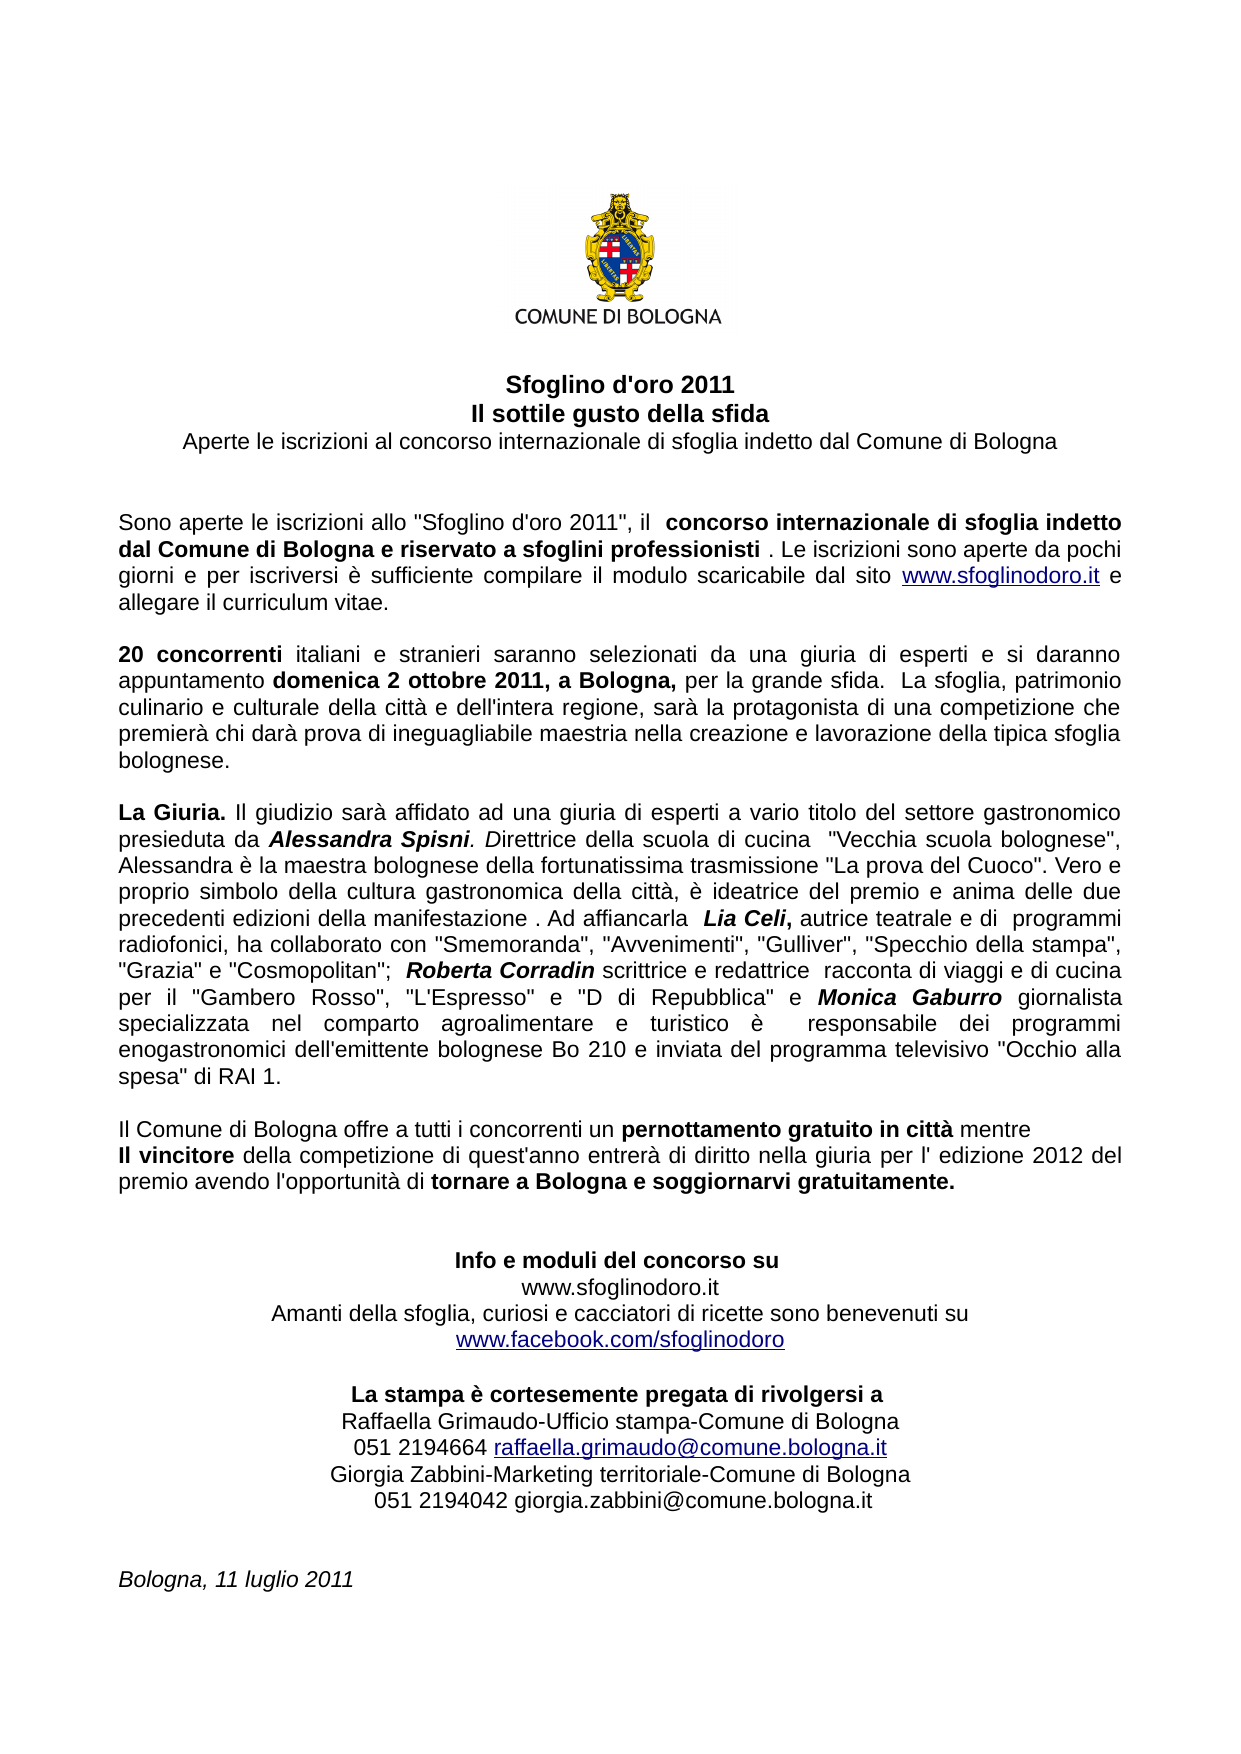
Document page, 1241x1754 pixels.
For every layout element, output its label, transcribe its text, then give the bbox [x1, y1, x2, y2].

text 051 2194664 raffaella.grimaudo@comune.bologna.it [118, 1434, 1122, 1461]
text 051 2194042 giorgia.zabbini@comune.bologna.it [118, 1487, 1122, 1513]
text Il sottile gusto della sfida [118, 399, 1122, 428]
text www.sfoglinodoro.it [118, 1274, 1122, 1300]
text Raffaella Grimaudo-Ufficio stampa-Comune di Bologna [118, 1408, 1122, 1434]
text 20 concorrenti italiani e stranieri saranno selezionati da una giuria di esperti e si daranno appuntamento domenica 2 ottobre 2011, a Bologna, per la grande sfida. La sfoglia, patrimonio culinario e culturale della città e dell'intera regione, sarà la protagonista di una competizione che premierà chi darà prova di ineguagliabile maestria nella creazione e lavorazione della tipica sfoglia bolognese. [118, 641, 1122, 773]
text Sfoglino d'oro 2011 [118, 370, 1122, 399]
text La Giuria. Il giudizio sarà affidato ad una giuria di esperti a vario titolo del settore gastronomico presieduta da Alessandra Spisni. Direttrice della scuola di cucina "Vecchia scuola bolognese", Alessandra è la maestra bolognese della fortunatissima trasmissione "La prova del Cuoco". Vero e proprio simbolo della cultura gastronomica della città, è ideatrice del premio e anima delle due precedenti edizioni della manifestazione . Ad affiancarla Lia Celi, autrice teatrale e di programmi radiofonici, ha collaborato con "Smemoranda", "Avvenimenti", "Gulliver", "Specchio della stampa", "Grazia" e "Cosmopolitan"; Roberta Corradin scrittrice e redattrice racconta di viaggi e di cucina per il "Gambero Rosso", "L'Espresso" e "D di Repubblica" e Monica Gaburro giornalista specializzata nel comparto agroalimentare e turistico è responsabile dei programmi enogastronomici dell'emittente bolognese Bo 210 e inviata del programma televisivo "Occhio alla spesa" di RAI 1. [118, 799, 1122, 1089]
text Sono aperte le iscrizioni allo "Sfoglino d'oro 2011", il concorso internazionale di sfoglia indetto dal Comune di Bologna e riservato a sfoglini professionisti . Le iscrizioni sono aperte da pochi giorni e per iscriversi è sufficiente compilare il modulo scaricabile dal sito www.sfoglinodoro.it e allegare il curriculum vitae. [118, 509, 1122, 615]
text Il vincitore della competizione di quest'anno entrerà di diritto nella giuria per l' edizione 2012 del premio avendo l'opportunità di tornare a Bologna e soggiornarvi gratuitamente. [118, 1142, 1122, 1194]
text Giorgia Zabbini-Marketing territoriale-Comune di Bologna [118, 1461, 1122, 1487]
text Aperte le iscrizioni al concorso internazionale di sfoglia indetto dal Comune di Bologna [118, 428, 1122, 454]
text Il Comune di Bologna offre a tutti i concorrenti un pernottamento gratuito in città mentre [118, 1116, 1122, 1142]
text Amanti della sfoglia, curiosi e cacciatori di ricette sono benevenuti su www.facebook.com/sfoglinodoro [118, 1300, 1122, 1353]
text Info e moduli del concorso su [118, 1247, 1122, 1274]
text Bologna, 11 luglio 2011 [118, 1566, 1122, 1592]
text La stampa è cortesemente pregata di rivolgersi a [118, 1381, 1122, 1408]
